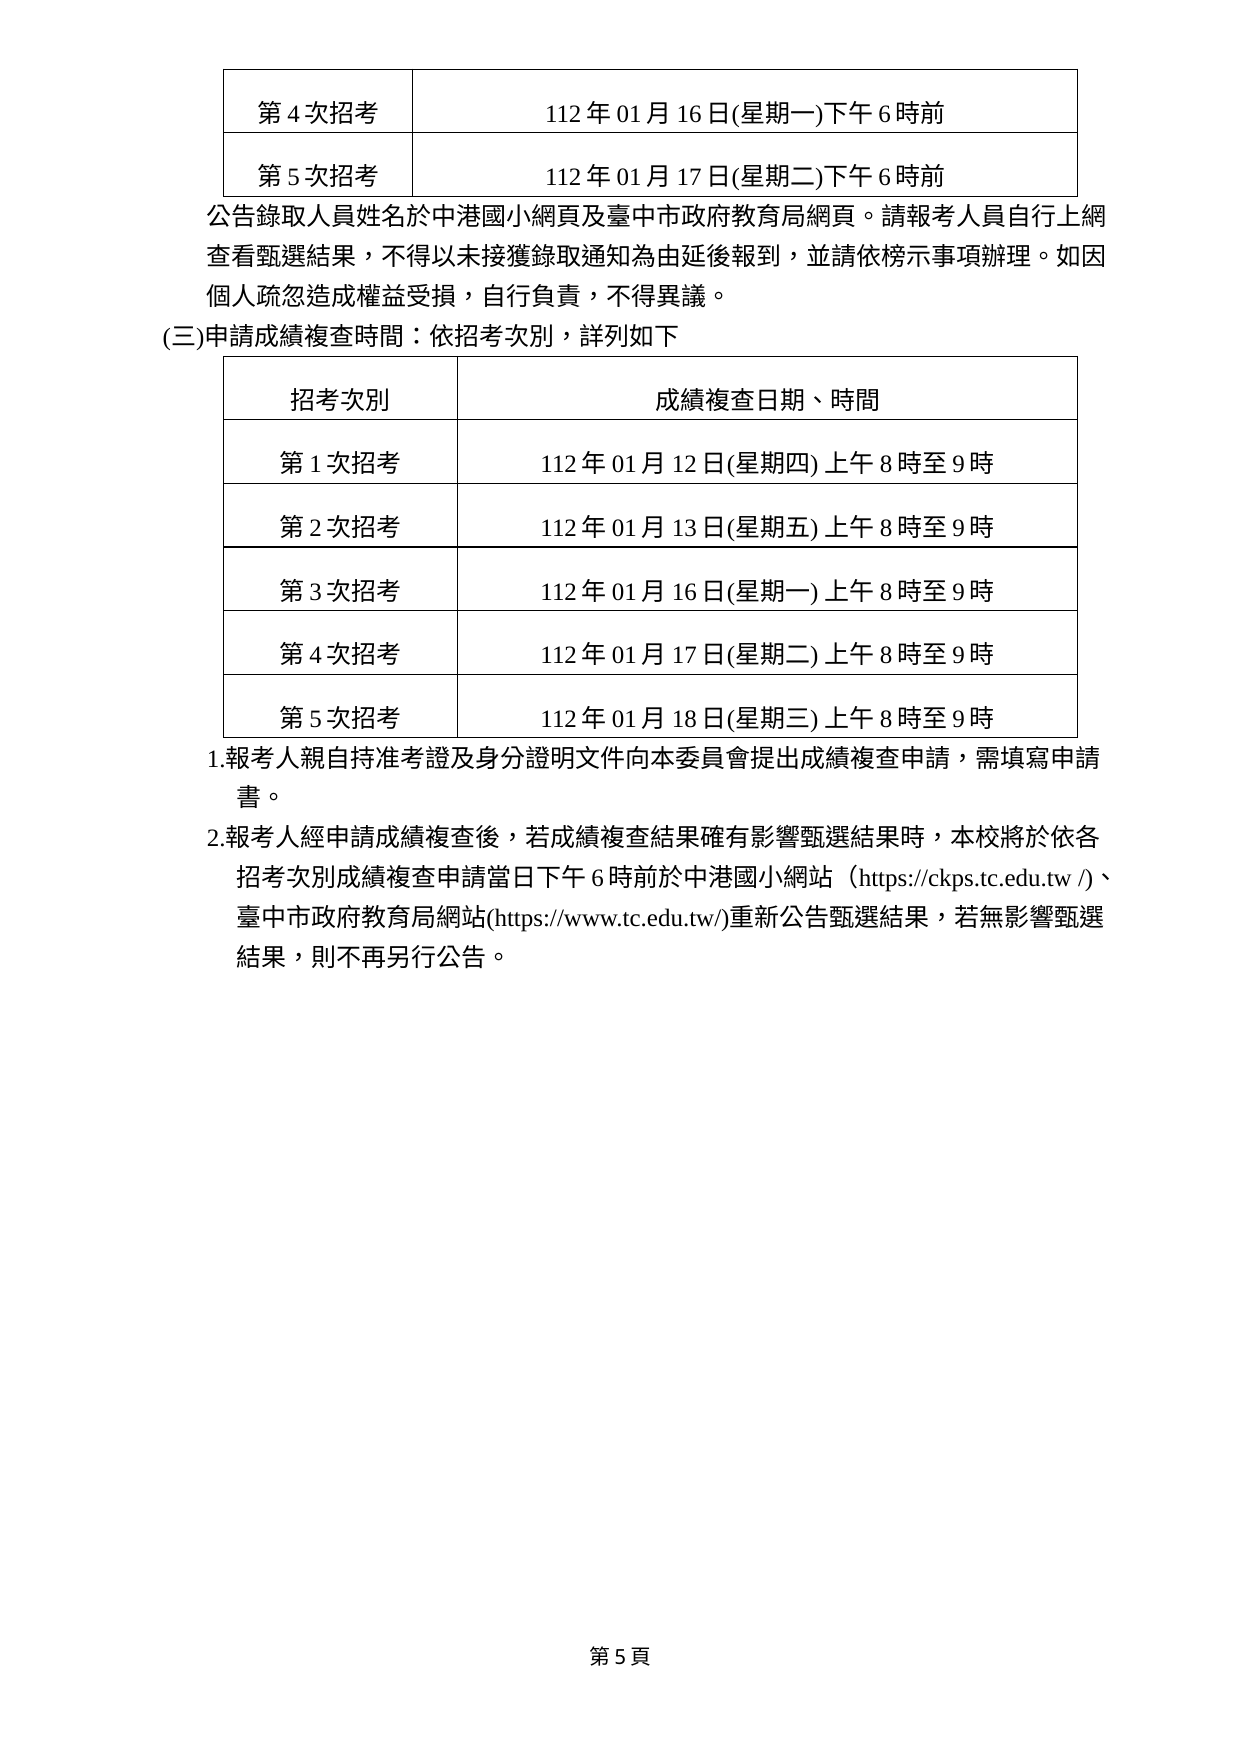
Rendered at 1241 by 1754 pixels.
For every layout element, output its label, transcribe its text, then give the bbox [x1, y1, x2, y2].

table_cell 112年01月17日(星期二) 上午8時至9時 [458, 611, 1077, 673]
table_cell 112年01月12日(星期四) 上午8時至9時 [458, 420, 1077, 483]
table_header 成績複查日期、時間 [458, 357, 1077, 419]
table_cell 第1次招考 [224, 420, 457, 483]
table_cell 112年01月16日(星期一) 上午8時至9時 [458, 548, 1077, 610]
text 2.報考人經申請成績複查後，若成績複查結果確有影響甄選結果時，本校將於依各招考次別成績複查申請當日下午6時前於中港國小網站（https://ckps.tc.edu.tw /)、臺中市政府教育局網站(https://www.tc.edu.tw/)重新公告甄選結果，若無影響甄選結果，則不再另行公告。 [207, 818, 1122, 973]
text (三)申請成績複查時間：依招考次別，詳列如下 [162, 316, 1122, 352]
table_cell 112年01月13日(星期五) 上午8時至9時 [458, 484, 1077, 546]
table_cell 第5次招考 [224, 133, 412, 196]
text 1.報考人親自持准考證及身分證明文件向本委員會提出成績複查申請，需填寫申請書。 [207, 738, 1122, 814]
text 公告錄取人員姓名於中港國小網頁及臺中市政府教育局網頁。請報考人員自行上網查看甄選結果，不得以未接獲錄取通知為由延後報到，並請依榜示事項辦理。如因個人疏忽造成權益受損，自行負責，不得異議。 [207, 197, 1122, 312]
table_header 招考次別 [224, 357, 457, 419]
table_cell 第4次招考 [224, 70, 412, 132]
table_cell 112年01月16日(星期一)下午6時前 [413, 70, 1077, 132]
table_cell 112年01月17日(星期二)下午6時前 [413, 133, 1077, 196]
table_cell 第3次招考 [224, 548, 457, 610]
table_cell 112年01月18日(星期三) 上午8時至9時 [458, 675, 1077, 737]
table_cell 第4次招考 [224, 611, 457, 673]
table_cell 第2次招考 [224, 484, 457, 546]
table_cell 第5次招考 [224, 675, 457, 737]
